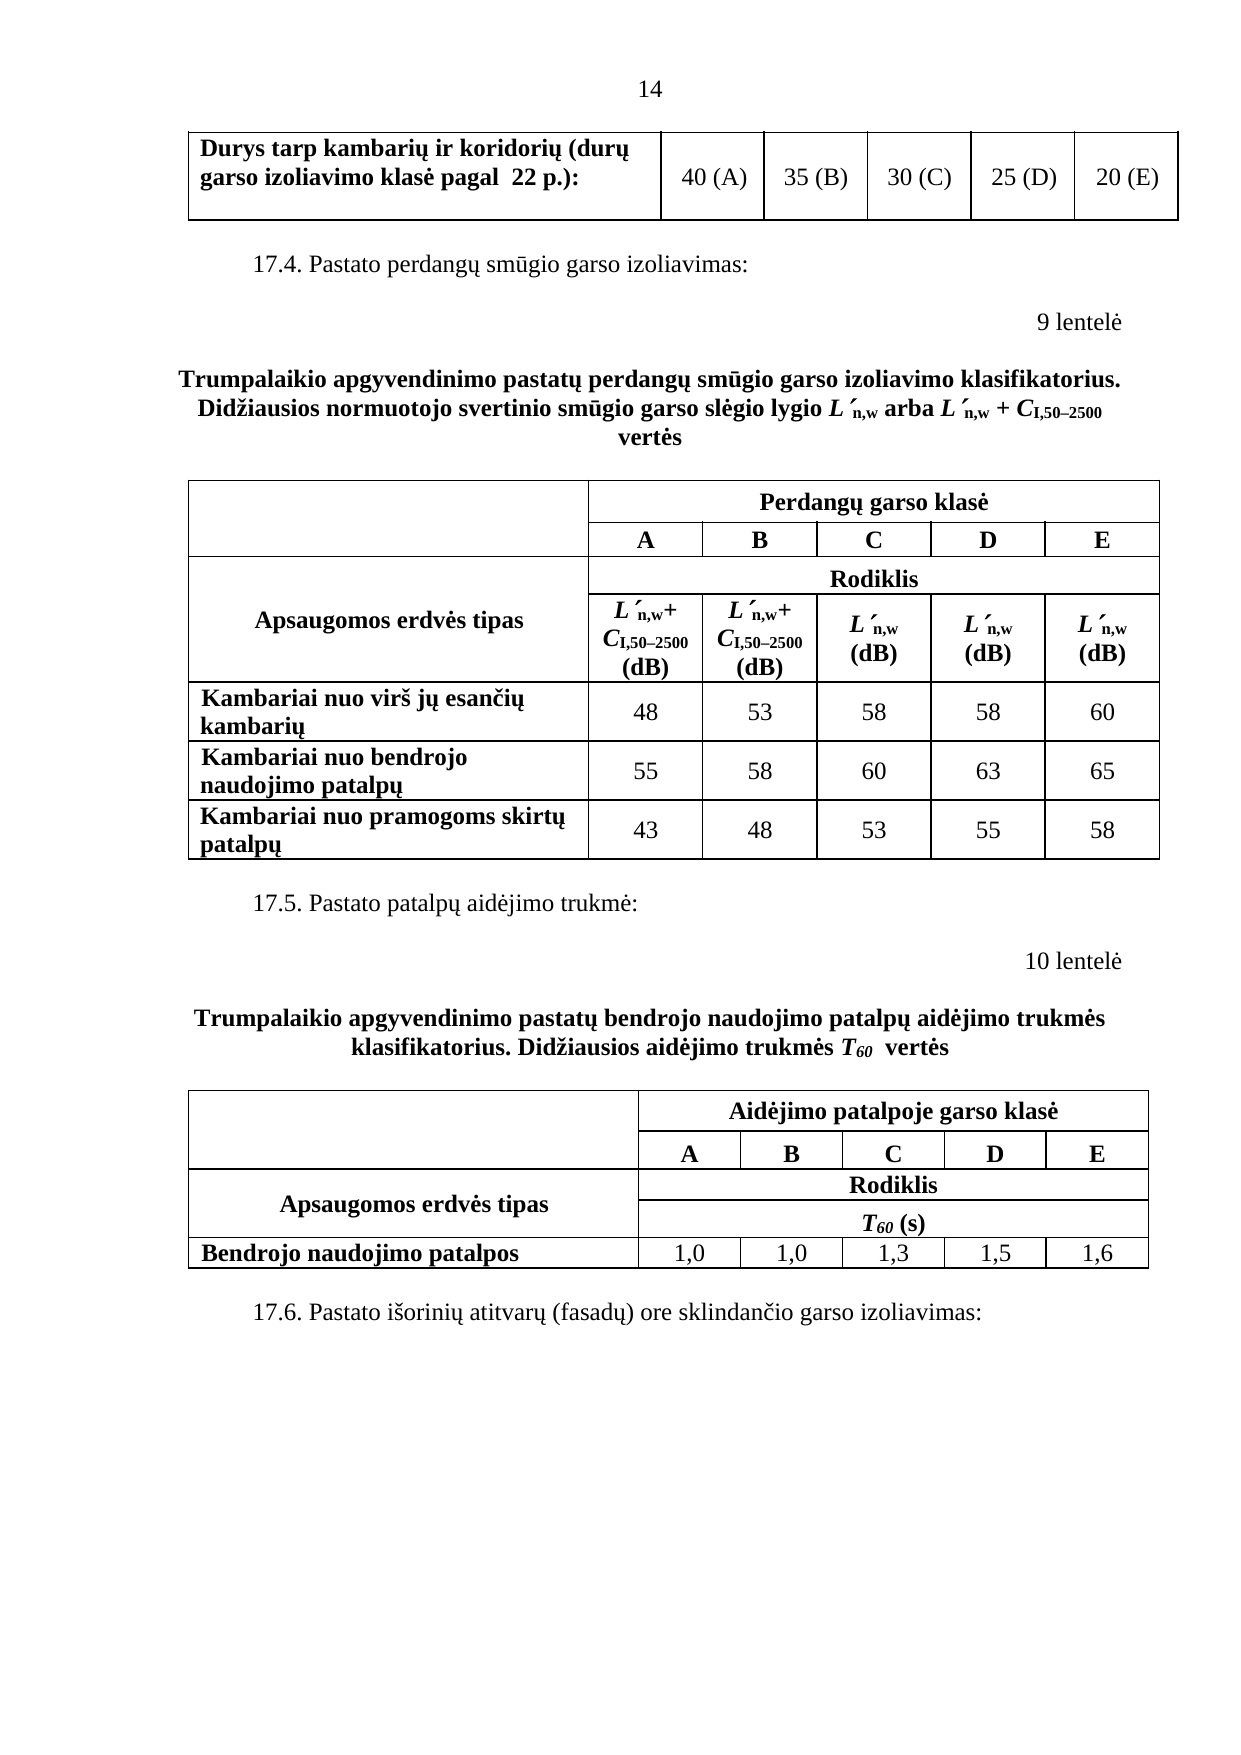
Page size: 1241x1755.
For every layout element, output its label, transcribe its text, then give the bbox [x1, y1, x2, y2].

text 9 lentelė [177, 307, 1122, 336]
table_cell 53 [703, 683, 816, 740]
table_cell D [932, 523, 1044, 556]
table_cell 30 (C) [868, 133, 970, 219]
text 17.5. Pastato patalpų aidėjimo trukmė: [177, 888, 1122, 917]
table_cell B [703, 523, 816, 556]
table_header [189, 1091, 638, 1168]
table_cell 63 [932, 742, 1044, 799]
text Trumpalaikio apgyvendinimo pastatų bendrojo naudojimo patalpų aidėjimo trukmės klasifikatorius. Didžiausios aidėjimo trukmės T60 vertės [177, 1003, 1122, 1061]
text 17.4. Pastato perdangų smūgio garso izoliavimas: [177, 249, 1122, 278]
table_cell 35 (B) [765, 133, 867, 219]
table_cell 58 [932, 683, 1044, 740]
table_cell 25 (D) [972, 133, 1074, 219]
table_cell 58 [818, 683, 930, 740]
table_cell C [818, 523, 930, 556]
table_cell 1,0 [639, 1238, 740, 1267]
table_cell Kambariai nuo virš jų esančių kambarių [189, 683, 588, 740]
table_cell B [741, 1132, 842, 1168]
table_cell Ln,w (dB) [932, 595, 1044, 681]
table_cell 55 [932, 801, 1044, 858]
table_cell E [1046, 523, 1159, 556]
table_cell 58 [703, 742, 816, 799]
table_cell Bendrojo naudojimo patalpos [189, 1238, 638, 1267]
table_cell 55 [589, 742, 702, 799]
table_cell Kambariai nuo bendrojo naudojimo patalpų [189, 742, 588, 799]
table_cell E [1047, 1132, 1148, 1168]
table_cell Durys tarp kambarių ir koridorių (durų garso izoliavimo klasė pagal 22 p.): [189, 133, 660, 219]
table_cell A [639, 1132, 740, 1168]
text 10 lentelė [177, 946, 1122, 975]
table_header Aidėjimo patalpoje garso klasė [639, 1091, 1148, 1130]
table_cell 40 (A) [662, 133, 763, 219]
table_cell 58 [1046, 801, 1159, 858]
table_cell 1,5 [945, 1238, 1045, 1267]
table_cell 60 [818, 742, 930, 799]
table_cell 53 [818, 801, 930, 858]
table_cell D [945, 1132, 1045, 1168]
table_cell 1,3 [843, 1238, 944, 1267]
text Trumpalaikio apgyvendinimo pastatų perdangų smūgio garso izoliavimo klasifikatorius. Didžiausios normuotojo svertinio smūgio garso slėgio lygio Ln,w arba Ln,w + CI,50–2500 vertės [177, 364, 1122, 451]
table_cell A [589, 523, 702, 556]
table_cell C [843, 1132, 944, 1168]
table_cell Rodiklis [639, 1170, 1148, 1199]
table_cell 48 [589, 683, 702, 740]
table_cell Ln,w+ CI,50–2500 (dB) [703, 595, 816, 681]
text 17.6. Pastato išorinių atitvarų (fasadų) ore sklindančio garso izoliavimas: [177, 1297, 1122, 1326]
table_cell Kambariai nuo pramogoms skirtų patalpų [189, 801, 588, 858]
table_cell 1,6 [1047, 1238, 1148, 1267]
table_cell 60 [1046, 683, 1159, 740]
table_cell 1,0 [741, 1238, 842, 1267]
table_cell 48 [703, 801, 816, 858]
table_cell Ln,w+ CI,50–2500 (dB) [589, 595, 702, 681]
table_cell 43 [589, 801, 702, 858]
table_cell 20 (E) [1075, 133, 1177, 219]
table_cell Apsaugomos erdvės tipas [189, 557, 588, 681]
table_cell Ln,w (dB) [1046, 595, 1159, 681]
table_cell T60 (s) [639, 1201, 1148, 1237]
table_header [189, 481, 588, 556]
table_cell Rodiklis [589, 557, 1159, 593]
table_cell Ln,w (dB) [818, 595, 930, 681]
table_header Perdangų garso klasė [589, 481, 1159, 521]
table_cell Apsaugomos erdvės tipas [189, 1170, 638, 1237]
table_cell 65 [1046, 742, 1159, 799]
